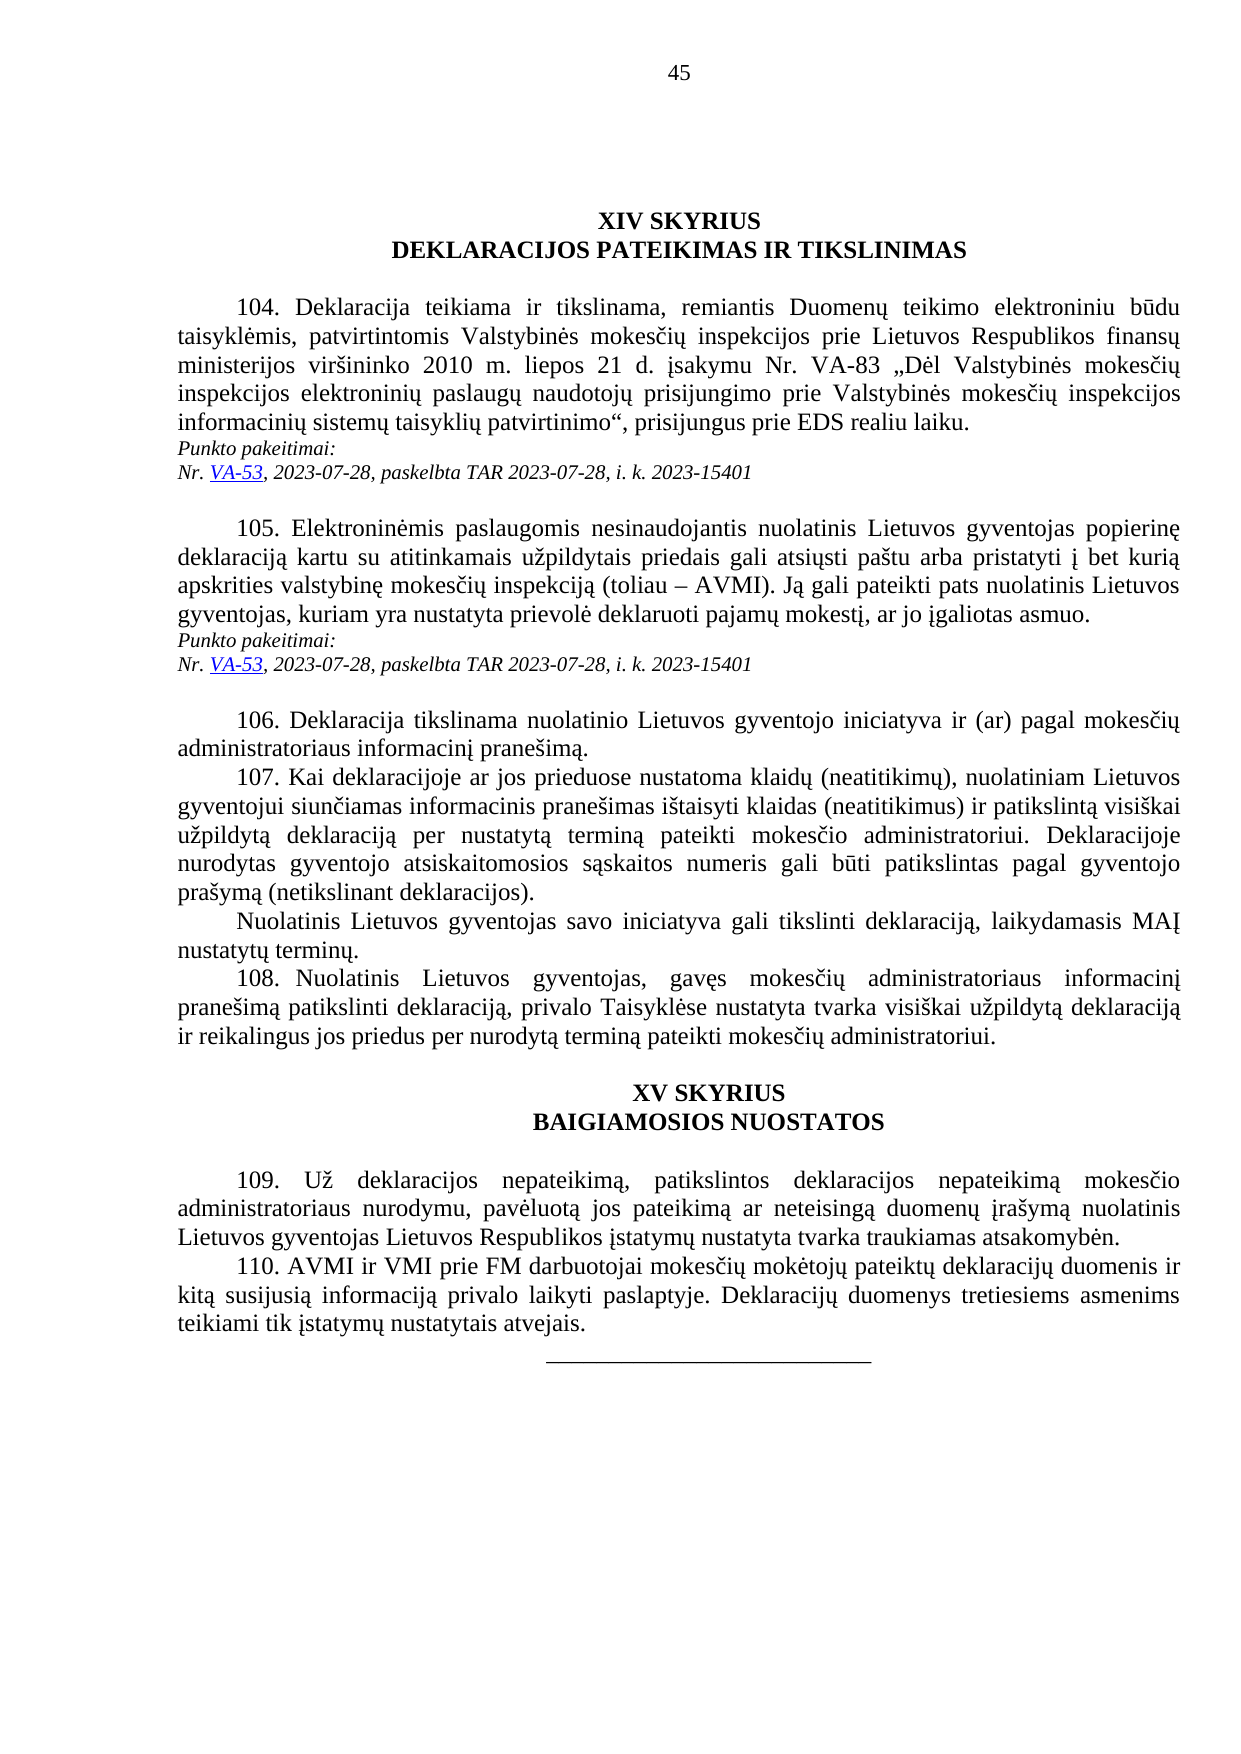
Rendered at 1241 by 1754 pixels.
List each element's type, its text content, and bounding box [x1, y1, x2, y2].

text 107. Kai deklaracijoje ar jos prieduose nustatoma klaidų (neatitikimų), nuolatiniam Lietuvos gyventojui siunčiamas informacinis pranešimas ištaisyti klaidas (neatitikimus) ir patikslintą visiškai užpildytą deklaraciją per nustatytą terminą pateikti mokesčio administratoriui. Deklaracijoje nurodytas gyventojo atsiskaitomosios sąskaitos numeris gali būti patikslintas pagal gyventojo prašymą (netikslinant deklaracijos). [177, 762, 1181, 906]
text 108. Nuolatinis Lietuvos gyventojas, gavęs mokesčių administratoriaus informacinį pranešimą patikslinti deklaraciją, privalo Taisyklėse nustatyta tvarka visiškai užpildytą deklaraciją ir reikalingus jos priedus per nurodytą terminą pateikti mokesčių administratoriui. [177, 963, 1181, 1050]
text 104. Deklaracija teikiama ir tikslinama, remiantis Duomenų teikimo elektroniniu būdu taisyklėmis, patvirtintomis Valstybinės mokesčių inspekcijos prie Lietuvos Respublikos finansų ministerijos viršininko 2010 m. liepos 21 d. įsakymu Nr. VA-83 „Dėl Valstybinės mokesčių inspekcijos elektroninių paslaugų naudotojų prisijungimo prie Valstybinės mokesčių inspekcijos informacinių sistemų taisyklių patvirtinimo“, prisijungus prie EDS realiu laiku. [177, 292, 1181, 436]
text Punkto pakeitimai: [177, 436, 1181, 460]
text DEKLARACIJOS PATEIKIMAS IR TIKSLINIMAS [177, 235, 1181, 263]
text Nr. VA-53, 2023-07-28, paskelbta TAR 2023-07-28, i. k. 2023-15401 [177, 460, 1181, 484]
text Punkto pakeitimai: [177, 628, 1181, 652]
text Nr. VA-53, 2023-07-28, paskelbta TAR 2023-07-28, i. k. 2023-15401 [177, 652, 1181, 676]
text 110. AVMI ir VMI prie FM darbuotojai mokesčių mokėtojų pateiktų deklaracijų duomenis ir kitą susijusią informaciją privalo laikyti paslaptyje. Deklaracijų duomenys tretiesiems asmenims teikiami tik įstatymų nustatytais atvejais. [177, 1251, 1181, 1337]
text __________________________ [177, 1337, 1181, 1366]
text BAIGIAMOSIOS NUOSTATOS [177, 1107, 1181, 1136]
text XV SKYRIUS [177, 1078, 1181, 1107]
text Nuolatinis Lietuvos gyventojas savo iniciatyva gali tikslinti deklaraciją, laikydamasis MAĮ nustatytų terminų. [177, 906, 1181, 963]
text 109. Už deklaracijos nepateikimą, patikslintos deklaracijos nepateikimą mokesčio administratoriaus nurodymu, pavėluotą jos pateikimą ar neteisingą duomenų įrašymą nuolatinis Lietuvos gyventojas Lietuvos Respublikos įstatymų nustatyta tvarka traukiamas atsakomybėn. [177, 1165, 1181, 1251]
text 106. Deklaracija tikslinama nuolatinio Lietuvos gyventojo iniciatyva ir (ar) pagal mokesčių administratoriaus informacinį pranešimą. [177, 705, 1181, 762]
text 105. Elektroninėmis paslaugomis nesinaudojantis nuolatinis Lietuvos gyventojas popierinę deklaraciją kartu su atitinkamais užpildytais priedais gali atsiųsti paštu arba pristatyti į bet kurią apskrities valstybinę mokesčių inspekciją (toliau – AVMI). Ją gali pateikti pats nuolatinis Lietuvos gyventojas, kuriam yra nustatyta prievolė deklaruoti pajamų mokestį, ar jo įgaliotas asmuo. [177, 513, 1181, 628]
text XIV SKYRIUS [177, 206, 1181, 235]
